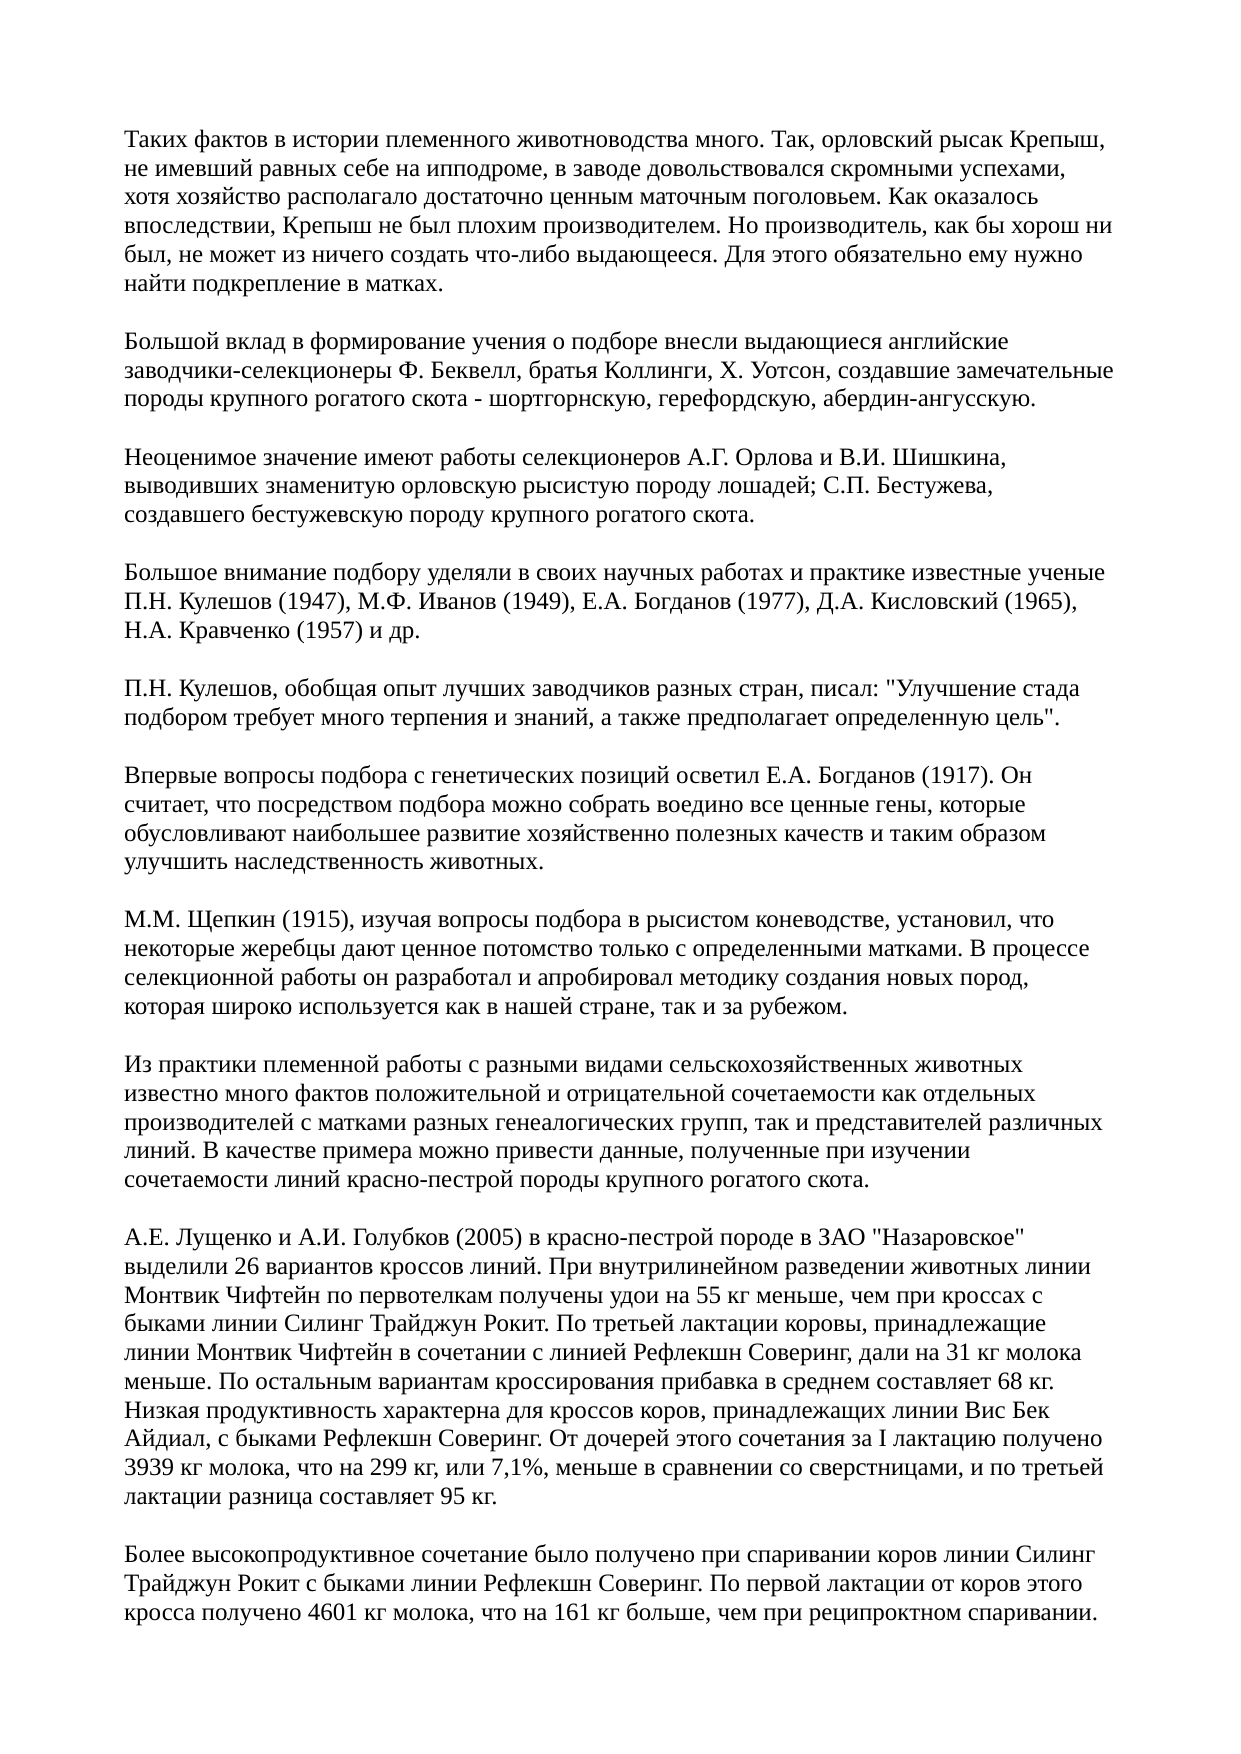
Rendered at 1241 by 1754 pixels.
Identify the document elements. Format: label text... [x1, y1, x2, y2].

table_header КАЛЕНДАРНЫЙ МОДУЛЬ 1 ДИСЦИПЛИНАРНЫЙ МОДУЛЬ 6 Цели и задачи изучения модуля Модуль 6 ставит целью приобретение навыков по подбору к определенным производителям определенных маток и групп их на основе анализа родословных. Ознакомление с различными формами подбора. Выявление родственных связей и родственного спаривания животных по родословной, правильной записи его в родословной путем обозначения рядов предков по Шапоружу и определение степени родства по Райту и Кисловскому. Тема 6.1 Племенной подбор 6.1.1 Общее понятие и положения о подборе 6.1.2 Основные принципы и типы подбора 6.1.3Формы подбора 6.1.4 Условия, влияющие на результативность подбора Вопросы для самоконтроля 6.1.1 Общее понятие и положения о подборе Племенной подбор - это наиболее целесообразное составление родительских пар из отобранных животных с целью получения от них потомства с желательными признаками. Для улучшения маточного стада специалисты подбирают производителя к маткам. Для работы с линией, выведения продолжателей линии подбирают маток к производителю. С генетической точки зрения, подбор - это проект генетического синтеза, средство создания намеченной комбинации генов. Подбор является важнейшим элементом племенной работы. Он тесно связан с отбором. Подбор завершает отбор, но после получения потомства и правильного его выращивания опять производится отбор на основе всесторонней оценки. Отбор и подбор как зоотехнические приемы нельзя рассматривать изолированно друг от друга и противопоставлять друг другу. Только совместное всесторонне обоснованное их использование может быть эффективным. В зоотехнической практике имеется много примеров, когда высокоценные животные в зависимости от того, с какими партнерами их спаривали, давали неравнозначное потомство. Таких фактов в истории племенного животноводства много. Так, орловский рысак Крепыш, не имевший равных себе на ипподроме, в заводе довольствовался скромными успехами, хотя хозяйство располагало достаточно ценным маточным поголовьем. Как оказалось впоследствии, Крепыш не был плохим производителем. Но производитель, как бы хорош ни был, не может из ничего создать что-либо выдающееся. Для этого обязательно ему нужно найти подкрепление в матках. Большой вклад в формирование учения о подборе внесли выдающиеся английские заводчики-селекционеры Ф. Беквелл, братья Коллинги, Х. Уотсон, создавшие замечательные породы крупного рогатого скота - шортгорнскую, герефордскую, абердин-ангусскую. Неоценимое значение имеют работы селекционеров А.Г. Орлова и В.И. Шишкина, выводивших знаменитую орловскую рысистую породу лошадей; С.П. Бестужева, создавшего бестужевскую породу крупного рогатого скота. Большое внимание подбору уделяли в своих научных работах и практике известные ученые П.Н. Кулешов (1947), М.Ф. Иванов (1949), Е.А. Богданов (1977), Д.А. Кисловский (1965), Н.А. Кравченко (1957) и др. П.Н. Кулешов, обобщая опыт лучших заводчиков разных стран, писал: "Улучшение стада подбором требует много терпения и знаний, а также предполагает определенную цель". Впервые вопросы подбора с генетических позиций осветил Е.А. Богданов (1917). Он считает, что посредством подбора можно собрать воедино все ценные гены, которые обусловливают наибольшее развитие хозяйственно полезных качеств и таким образом улучшить наследственность животных. М.М. Щепкин (1915), изучая вопросы подбора в рысистом коневодстве, установил, что некоторые жеребцы дают ценное потомство только с определенными матками. В процессе селекционной работы он разработал и апробировал методику создания новых пород, которая широко используется как в нашей стране, так и за рубежом. Из практики племенной работы с разными видами сельскохозяйственных животных известно много фактов положительной и отрицательной сочетаемости как отдельных производителей с матками разных генеалогических групп, так и представителей различных линий. В качестве примера можно привести данные, полученные при изучении сочетаемости линий красно-пестрой породы крупного рогатого скота. А.Е. Лущенко и А.И. Голубков (2005) в красно-пестрой породе в ЗАО "Назаровское" выделили 26 вариантов кроссов линий. При внутрилинейном разведении животных линии Монтвик Чифтейн по первотелкам получены удои на 55 кг меньше, чем при кроссах с быками линии Силинг Трайджун Рокит. По третьей лактации коровы, принадлежащие линии Монтвик Чифтейн в сочетании с линией Рефлекшн Соверинг, дали на 31 кг молока меньше. По остальным вариантам кроссирования прибавка в среднем составляет 68 кг. Низкая продуктивность характерна для кроссов коров, принадлежащих линии Вис Бек Айдиал, с быками Рефлекшн Соверинг. От дочерей этого сочетания за I лактацию получено 3939 кг молока, что на 299 кг, или 7,1%, меньше в сравнении со сверстницами, и по третьей лактации разница составляет 95 кг. Более высокопродуктивное сочетание было получено при спаривании коров линии Силинг Трайджун Рокит с быками линии Рефлекшн Соверинг. По первой лактации от коров этого кросса получено 4601 кг молока, что на 161 кг больше, чем при реципроктном спаривании. При анализе сочетаний линий по третьей лактации получены противоположные показатели, при прямых спариваниях молочная продуктивность меньше, чем при обратных (табл. 1). Таблица 1 - Молочная продуктивность коров при кроссировании линий в ЗАО "Назаровское" Красноярского края Таким образом, реципроктные кроссы и их использование в селекционной работе позволяют повысить потенциал молочной продуктивности коров без существенных дополнительных материальных затрат. Методы прогнозирования благоприятной сочетаемости животных по большинству количественных признаков (удоям, жирномолочности, белковомолочности, резвости и др.), к сожалению, не разработаны. В практической работе пользуются эмпирической проверкой животных разных линий на сочетаемость, то есть методом проб и ошибок. Найденную опытным путем благоприятную сочетаемость в последующем широко применяют. Эту трудоемкую и требующего длительного времени работу у многоплодных животных, например, у свиней, можно ускорить путем использования возможностей иммуногенетики по контролю происхождения животных. С этой целью группа маток в одну и ту же охоту осеменяется спермой хряков из разных линий (или разных пород). Происхождение полученных потомков (их отцовство) определяют по группам крови. По результатам выращивания потомства в идентичных условиях делают заключение о характере сочетаемости разных линий или пород. В целом проблема прогнозирования сочетаемости очень сложная, слаборазработанная и требует для своего решения больших усилий специалистов. 6.1.2 Основные принципы и типы подбора Основными принципами проведения подбора являются следующие: целенаправленность, превосходство производителя над матками, с которыми его спаривают; максимальное использование лучших производителей; сохранение в приплоде достоинств родителей при помощи гомогенного подбора; нахождение и использование лучших сочетаний; предотвращение родства между спариваемыми животными или регулирование его степени и направленности; разведение по линиям и семействам. Целенаправленность подбора. Подбор, отбор и выращивание животных - одно из основных средств достижения поставленной цели. Нельзя рассчитывать на успех работы, если цель не ясна, не соразмерна с качеством имеющихся животных и с условиями, в которых ведется работа. При отборе оценивается само животное, такое, какое оно есть. При подборе же такая оценка животного усложняется сопоставлением ее с оценкой тех конкретных животных, с которыми имеется возможность его спаривать. Здесь опять-таки делается прогноз качеств приплода. Делается он на основании предполагаемой или выявленной сочетаемости. При подборе качества животных оценивают по отношению к качествам других животных, при этом исходят из предполагаемого сочетания в потомстве. Прогноз при подборе тоньше, полнее и труднее, чем прогноз при отборе, и приводит иногда к ошибочному решению. Превосходство производителей над матками, с которыми их спаривают. Получение новых поколений животных, превосходящих по своему качеству существующие, - это основная задача племенного дела. В своей работе селекционеры стремятся, чтобы дочери в среднем были лучше своих матерей. А этого можно достичь при условии, если производители будут иметь явные преимущества по сравнению с коровами или телками, с которыми они спариваются. Относительная ценность самцов и самок оценивается по-разному. В связи с тем, что развитие плода происходит в утробе матки млекопитающих, влияние матери на процесс роста и развития приплода, на его фенотип должно быть несколько больше отцовского. Например, мулы, получаемые от спаривания осла с кобылой, то есть с более крупными животными, имеют преимущества по сравнению с лошаками, получаемыми от спаривания жеребца и ослицы. Наличие цитоплазменной (материнской) наследственности, сцепленных с полом наследственных признаков и большее влияние матери по сравнению с отцом на развитие таких признаков, как, например, крупность, несколько затрудняет подбор к маткам лучших по качеству по сравнению с ними производителей. Еще большее затруднение заключается в том, что племенная оценка производителя, пока от него потомство не будет лактировать, менее точна, чем племенная оценка коров, о которых судят непосредственно по показателям их молочной продуктивности. Однако эти затруднения можно преодолеть. Оценка производителя по его потомству становится более достоверной, чем оценка каждой коровы, так как проводится она по сравнительно большому числу его дочерей. Преимущества самца объясняются тем, что каждый производитель отбирается гораздо строже, чем матки, и спермой его осеменяют сотни и тысячи маток ежегодно. Поскольку оценка самцов производится гораздо точнее и отбор во много раз строже, его улучшающее влияние на потомство оказывается выше влияния матери. Хороший бык за пять-восемь лет использования (при искусственном осеменении) может превысить показатели 10 тыс. животных, самая выдающаяся корова за это время даст пять-восемь телят. Следовательно, правильно говорят, что "бык стоит больше половины стада". Предотвращение родства между спариваемыми животными и регулирование его степени и направленности. Предотвращение родственных спариваний является важнейшим принципом подбора в пользовательном животноводстве, так как инбредная депрессия ведет к снижению ряда показателей. Избегать родственных спариваний часто приходится и в племенном животноводстве, но не вообще, а на лучших животных родственное спаривание в племенных стадах не только допускается, а иногда и необходимо, но при условии правильного выбора его направления (на кого и через кого ведется) и установление меры его интенсивности (коэффициент инбридинга). Типы подбора. В зоотехнической науке и практике различают два типа подбора: однородный (гомогенный) и разнородный, или уравнительный (гетерогенный). Гомогенный подбор в племенной работе применяют для решения определенных зоотехнических задач: если матка, группа маток или целое маточное стадо уже имеют какие-то преимущества перед другими животными. Однородный подбор характеризуется тем, что спариваемые животные, производитель и матка являются сходными по типу телосложения и продуктивности, а часто и по происхождению. Примером такого подбора может служить спаривание обильномолочных коров с быками-производителями, происходящими из линий, отличающихся обильномолочностью; свиноматок мясного типа телосложения с хряками-производителями такого же мясного типа и т.д. При гомогенном подборе в потомстве сохраняют те качества, которые характерны для их матери и отца. Эти признаки консолидируются, закрепляясь в потомстве. Эта главная особенность гомогенного подбора выражается формулой, предложенной П.Н. Кулешовым (1947): "Лучшее с лучшим дает лучшее". Это означает, что к очень хорошей корове подбирается не просто очень хороший бык, а такой, который обладает теми же качествами, что и данная корова. Затем гомогенный подбор используют для закрепления в потомстве селекционируемых признаков и создания их большей наследственной стойкости. Для решения этой задачи гомогенный подбор ведут в одном и том же направлении на протяжении ряда поколений, что положительно определяет тенденцию возврата к средним, наследование не только от отца и матери, но и от множества более отдаленных предков. В генетическом отношении однородный подбор, в конечном счете, ведет к возрастанию гомозиготности. Неумелое его применение может сопровождаться проявлением целого ряда недостатков. Наиболее существенные из них следующие: Понижение жизнеспособности у полученного потомства, односторонняя недоразвитость в каком-нибудь направлении (сырая переразвитость у герефордов, электоральный тип овец и др.), ослабление конституции, снижение приспособляемости к внешним условиям, вырождение. Увеличение однообразия получаемых потомков, уменьшение изменчивости, возрастание консерватизма наследственности, вследствие чего затрудняется процесс дальнейшего совершенствования. Закрепление у потомков одинаковых недостатков, присущих родителям. Следовательно, при гомогенном подборе успешно решаются важные, но не все задачи племенной работы. Гетерогенный подбор в отличие от гомогенного характеризуется различием в особенностях спаривания животных, самец и самка не сходны между собой, у них по разному проявляются одни и те же признаки, например: корова обильномолочная с низким содержанием жира в молоке, а бык-производитель из линии, характеризующейся умеренными надоями и очень высоким содержанием жира в молоке; хряк-производитель мясного типа, а свиноматка мясо-сального и т.д. Основные правила или формулы этого подбора: "неравное с неравным уравнивается" и "худшее с лучшим улучшается". Разнородный подбор решает следующие задачи: 1. Получить приплод с новыми качествами, которых не было у родителей: а) новые качества могут возникнуть за счет комбинации качеств исходных форм. Например, при спаривании баранов с длинной и редкой шерстью с матками с короткой и густой шерстью, можно получить потомков с длинной густой шерстью, то есть с такими качествами, которых не было при данном сочетании ни у одного из родителей; б) новые качества могут возникнуть за счет сложного взаимодействия генов родителей в результате их перекомбинации. Например, спаривая кур с розовидным гребнем с петухами, имеющими гороховидный гребень, получим приплод с ореховидной формой гребня. 2. Исправлять недостатки, присущие одному из родителей. Для этого маток, имеющих недостатки, спаривают с производителями, у которых нет этих недостатков (например, спаривание коров с провислой спиной с быками, имеющими ровную спину). 3. Получить животных промежуточного типа. Это так называемый метод уравнивания. Как правило, животные промежуточного типа бывают хуже исходных родительских форм. Например, у полученных помесей от тонкорунных маток и каракульских баранов теряются также ценные качества, как тонкая шерсть и высококачественный смушок. И, тем не менее, полностью отказываться от этого способа нельзя. В ряде случаев промежуточное наследование по одному или нескольким признакам может оказаться желательным. В частности, при спаривании животных, отличающихся по удою и жирности молока, можно получить животных с повышенным выходом молочного жира. На товарных фермах увеличить выход молочного жира очень важно и этот вопрос заслуживает внимания. Гетерогенный подбор при умелом его чередовании с гомогенным - весьма важный прием зоотехнической работы, чтобы пользоваться им, нужны наблюдательность и большое мастерство. Ценной особенностью гетерогенного подбора является повышение в потомстве жизнеспособности, конституциональной крепости и плодовитости, что обусловлено наследственным несходством, биологической разнокачественностью половых клеток спариваемых животных. Полученные данные О.А. Ивановой показывают, что у свиней при гетерогенном подборе плодовитость маток и число живых поросят в одном опоросе было больше, а число мертворожденных поросят меньше, чем при гомогенном подборе. 6.1.3 Формы подбора В племенной работе различают следующие формы подбора: индивидуальный, групповой, индивидуально-групповой и семейно-групповой. При индивидуальном подборе решается вопрос, каким из имеющихся в хозяйстве или на племпредприятии производителем осеменить ту или иную матку, чтобы получить потомство наилучшего качества. Эта форма подбора применяется, как правило, в племенных хозяйствах, где ведется глубокая племенная работа. Групповой подбор. Суть его состоит в том, что к группе маток определенного качества (породность, конституциональные особенности, продуктивность, классность) подбирают несколько производителей, которые превосходят по ряду показателей маток. При индивидуально-групповом подборе маточное поголовье разбивается на качественно своеобразные группы (по происхождению, продуктивности, экстерьеру, конституции), к каждой из которых подбирается производитель более высокого качества, чем матки. В птицеводстве применяется семейно-групповой подбор, при котором в группу специально отобранных кур-несушек пускают петухов-братьев, оцененных по потомству или полученных от оцененного по потомству петуха-отца. Группа может быть представлена и самками определенного семейства. 6.1.4 Условия, влияющие на результаты подбора Результаты подбора зависят от ряда факторов: Наследственные особенности животных. Наилучшие результаты получаются при благоприятной комбинации генов (с учетом их аллельного и межаллельного взаимодействия). Условия внешней среды, в которых осуществляется подбор, выращивание полученного потомства и его использование. При изменении условий необходимо учитывать взаимодействие "генотип-среда" и возможное изменение относительной ценности животных. Целеустремленность подбора. При проведении подбора нужно в каждом последующем поколении придерживаться единой цели, которая позволит консолидировать наследственность животных, добиться стойкого наследования тех признаков, по которым ведется отбор. Возраст спариваемых животных. Лучших потомков получают от спаривания родителей в зрелом возрасте, в пору их физиологического расцвета. Правильный выбор (особенно при скрещивании материнской и отцовской форм (пород)). Результаты скрещивания зависят от набора хромосом и особенностей цитоплазматических структур яйцеклетки, ее ферментных систем на реализацию генетической информации, которую несет диплоидный набор хромосом, образовавшийся при оплодотворении зиготы. На результаты подбора оказывает влияние степень однородности и разнородности спариваемых животных по основным хозяйственно полезным признакам (степень родства при инбридинге), их препотентность, качество спермы при искусственном осеменении. Вопросы для самоконтроля Дайте определение понятию "подбор". Какое значение в повышении эффективности племенной работы он имеет? Какие формы подбора вы знаете? В чем состоит суть гомогенного и гетерогенного подбора? Как проводят подбор с учетом родственных отношений животных? [121, 121, 1119, 1628]
table_header [118, 118, 1122, 1631]
